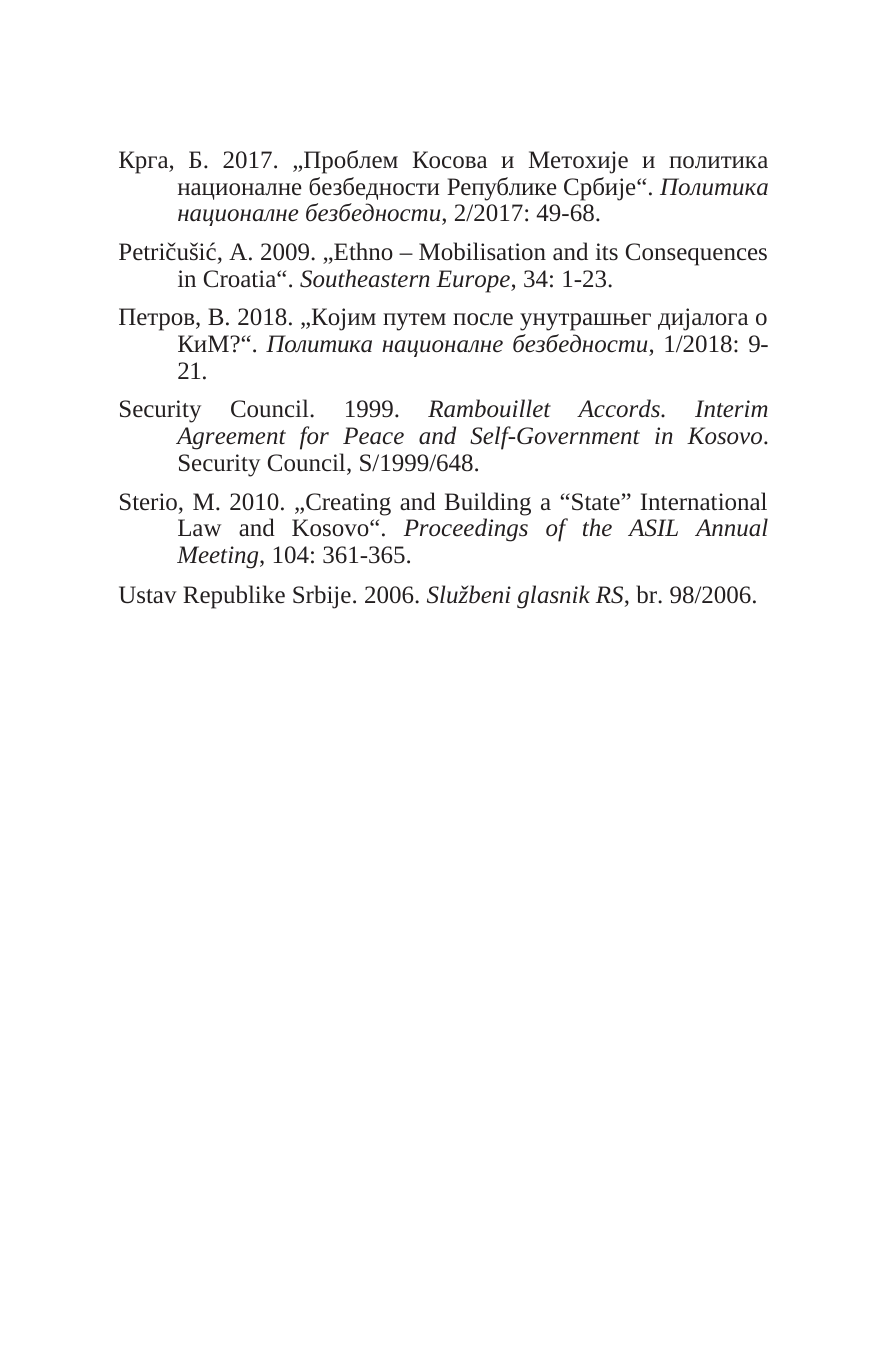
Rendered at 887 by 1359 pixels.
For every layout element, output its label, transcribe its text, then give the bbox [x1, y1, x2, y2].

text Petričušić, A. 2009. „Ethno – Mobilisation and its Consequences in Croatia“. Southeastern Europe, 34: 1-23. [118, 239, 768, 293]
text Ustav Republike Srbije. 2006. Službeni glasnik RS, br. 98/2006. [118, 580, 782, 608]
text Крга, Б. 2017. „Проблем Косова и Метохије и политика националне безбедности Републике Србије“. Политика националне безбедности, 2/2017: 49-68. [118, 147, 769, 227]
text Петров, В. 2018. „Којим путем после унутрашњег дијалога о КиМ?“. Политика националне безбедности, 1/2018: 9-21. [118, 304, 768, 385]
text Sterio, M. 2010. „Creating and Building a “State” International Law and Kosovo“. Proceedings of the ASIL Annual Meeting, 104: 361-365. [118, 489, 769, 569]
text Security Council. 1999. Rambouillet Accords. Interim Agreement for Peace and Self-Government in Kosovo. Security Council, S/1999/648. [118, 397, 769, 477]
